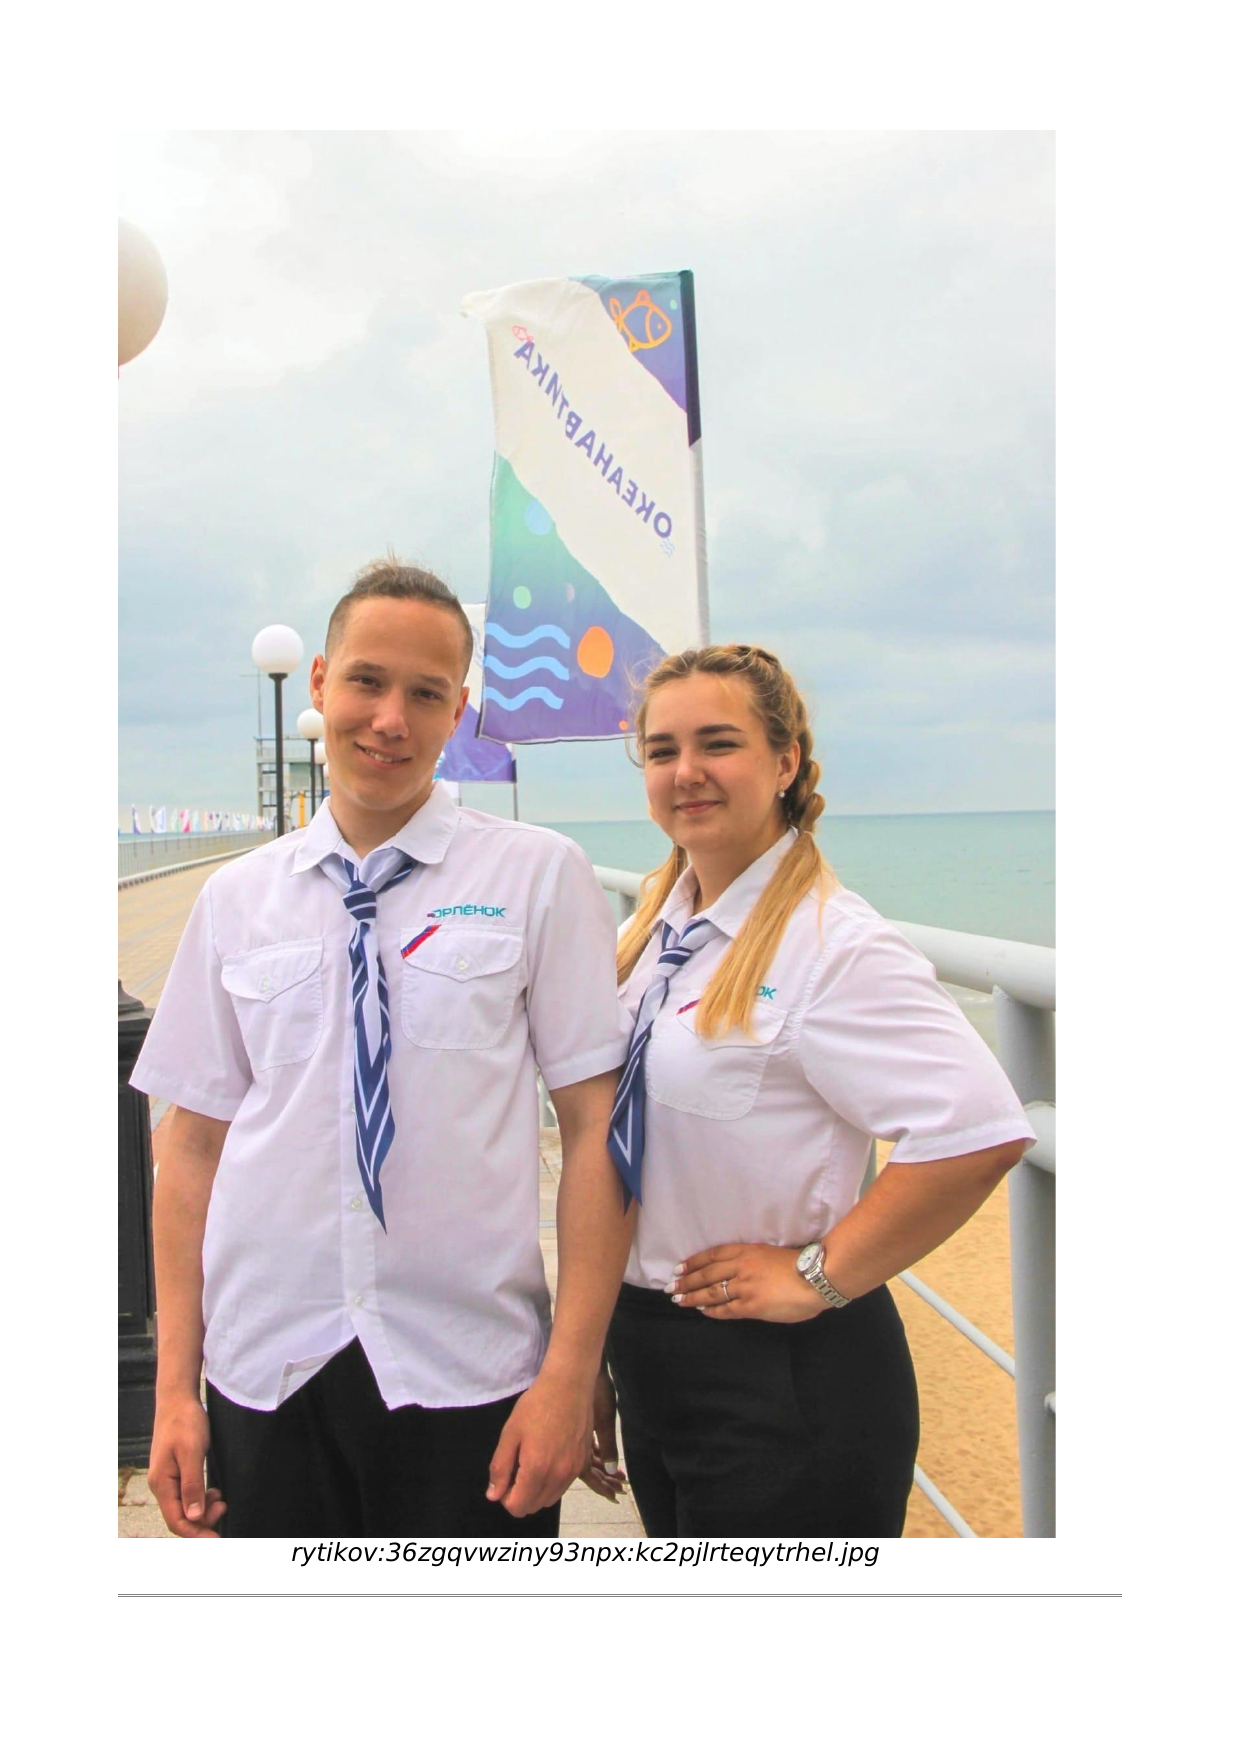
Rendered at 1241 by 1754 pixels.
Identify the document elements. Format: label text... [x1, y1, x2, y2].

picture [118, 130, 1056, 1538]
text rytikov:36zgqvwziny93npx:kc2pjlrteqytrhel.jpg [118, 1538, 1056, 1567]
